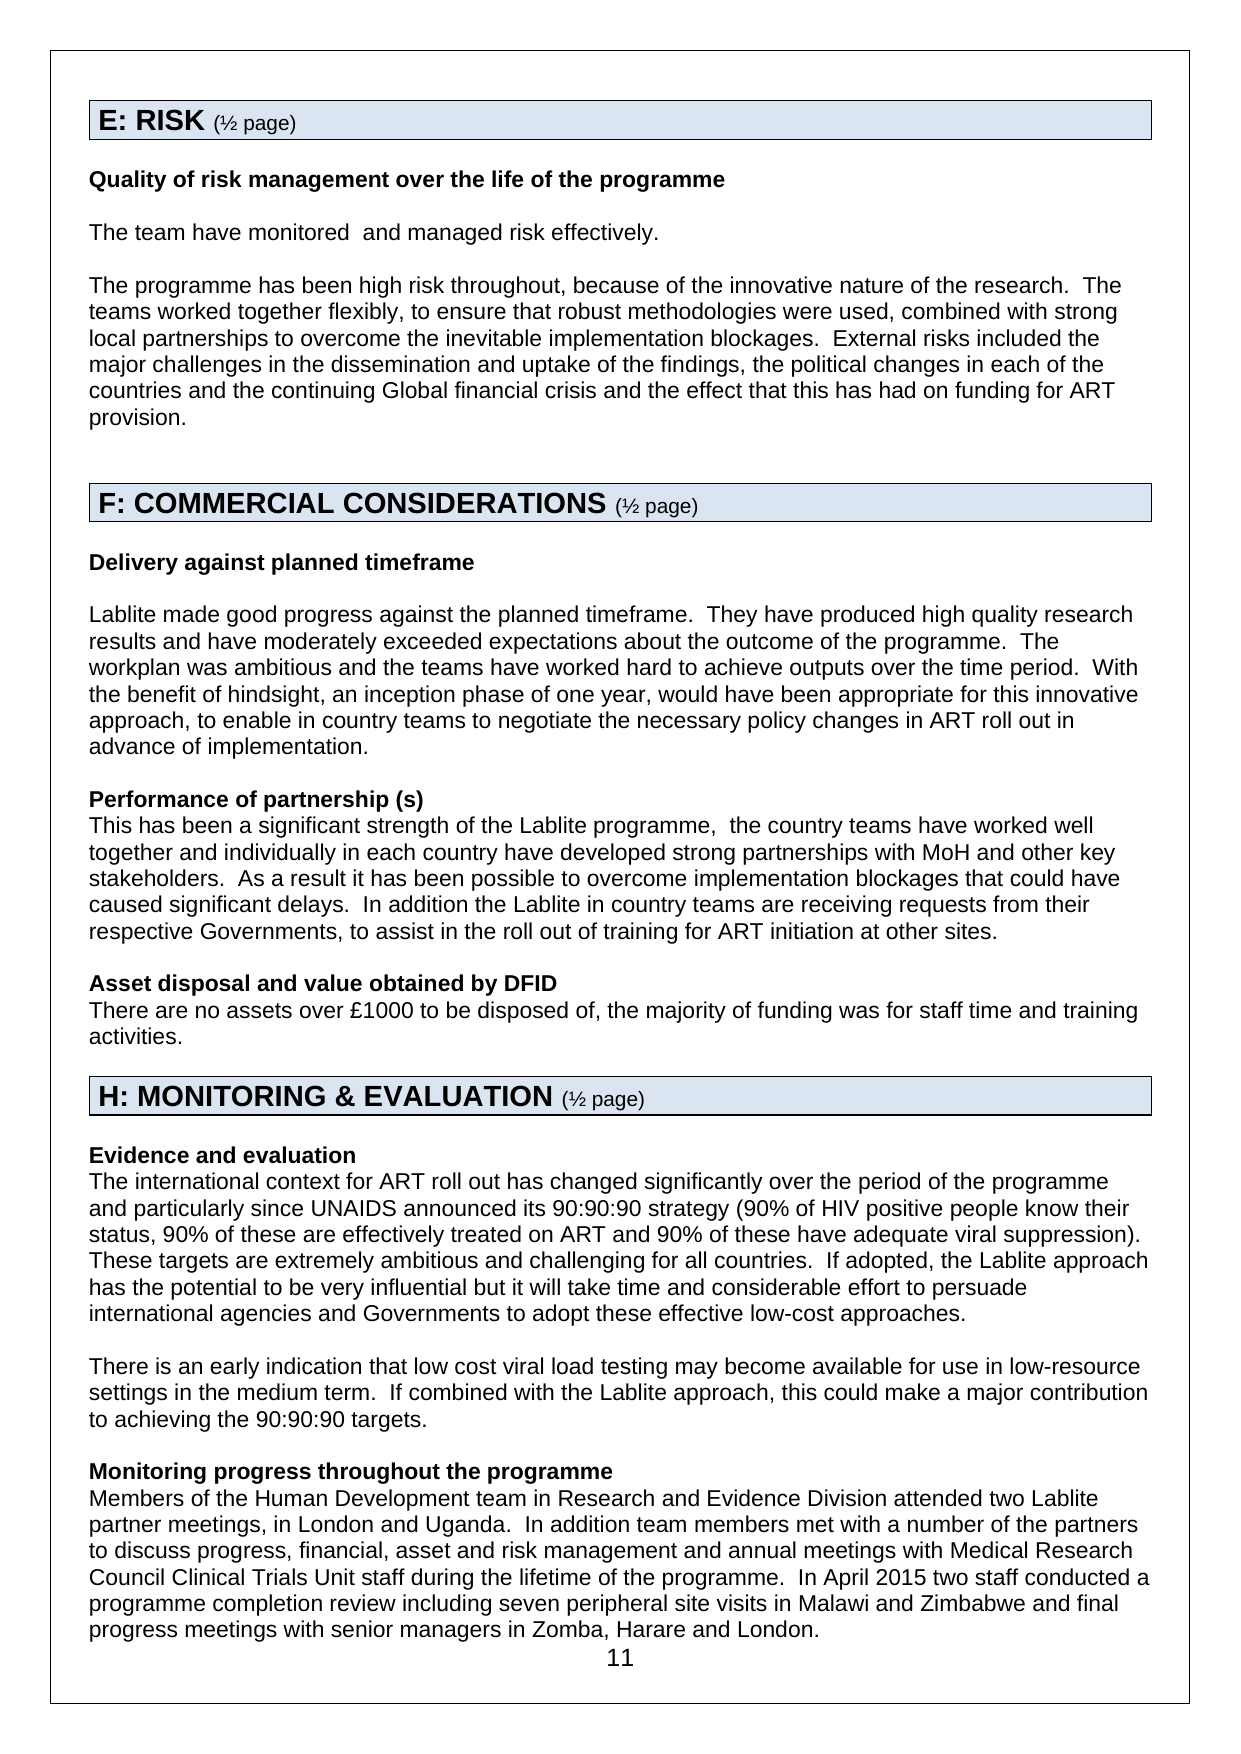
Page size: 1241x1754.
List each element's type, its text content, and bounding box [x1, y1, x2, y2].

text E: RISK (½ page) [90, 101, 1151, 139]
text This has been a significant strength of the Lablite programme, the country teams have worked well together and individually in each country have developed strong partnerships with MoH and other key stakeholders. As a result it has been possible to overcome implementation blockages that could have caused significant delays. In addition the Lablite in country teams are receiving requests from their respective Governments, to assist in the roll out of training for ART initiation at other sites. [89, 812, 1152, 944]
text The team have monitored and managed risk effectively. [89, 219, 1152, 245]
text F: COMMERCIAL CONSIDERATIONS (½ page) [90, 484, 1151, 521]
text Monitoring progress throughout the programme [89, 1458, 1152, 1484]
text Lablite made good progress against the planned timeframe. They have produced high quality research results and have moderately exceeded expectations about the outcome of the programme. The workplan was ambitious and the teams have worked hard to achieve outputs over the time period. With the benefit of hindsight, an inception phase of one year, would have been appropriate for this innovative approach, to enable in country teams to negotiate the necessary policy changes in ART roll out in advance of implementation. [89, 601, 1152, 759]
text Asset disposal and value obtained by DFID [89, 970, 1152, 997]
text The programme has been high risk throughout, because of the innovative nature of the research. The teams worked together flexibly, to ensure that robust methodologies were used, combined with strong local partnerships to overcome the inevitable implementation blockages. External risks included the major challenges in the dissemination and uptake of the findings, the political changes in each of the countries and the continuing Global financial crisis and the effect that this has had on funding for ART provision. [89, 272, 1152, 430]
text Delivery against planned timeframe [89, 549, 1152, 575]
text Quality of risk management over the life of the programme [89, 166, 1152, 193]
text The international context for ART roll out has changed significantly over the period of the programme and particularly since UNAIDS announced its 90:90:90 strategy (90% of HIV positive people know their status, 90% of these are effectively treated on ART and 90% of these have adequate viral suppression). These targets are extremely ambitious and challenging for all countries. If adopted, the Lablite approach has the potential to be very influential but it will take time and considerable effort to persuade international agencies and Governments to adopt these effective low-cost approaches. [89, 1168, 1152, 1326]
text Evidence and evaluation [89, 1142, 1152, 1168]
text There are no assets over £1000 to be disposed of, the majority of funding was for staff time and training activities. [89, 997, 1152, 1049]
text H: MONITORING & EVALUATION (½ page) [90, 1077, 1151, 1114]
text Members of the Human Development team in Research and Evidence Division attended two Lablite partner meetings, in London and Uganda. In addition team members met with a number of the partners to discuss progress, financial, asset and risk management and annual meetings with Medical Research Council Clinical Trials Unit staff during the lifetime of the programme. In April 2015 two staff conducted a programme completion review including seven peripheral site visits in Malawi and Zimbabwe and final progress meetings with senior managers in Zomba, Harare and London. [89, 1484, 1152, 1643]
text There is an early indication that low cost viral load testing may become available for use in low-resource settings in the medium term. If combined with the Lablite approach, this could make a major contribution to achieving the 90:90:90 targets. [89, 1353, 1152, 1432]
text Performance of partnership (s) [89, 786, 1152, 812]
